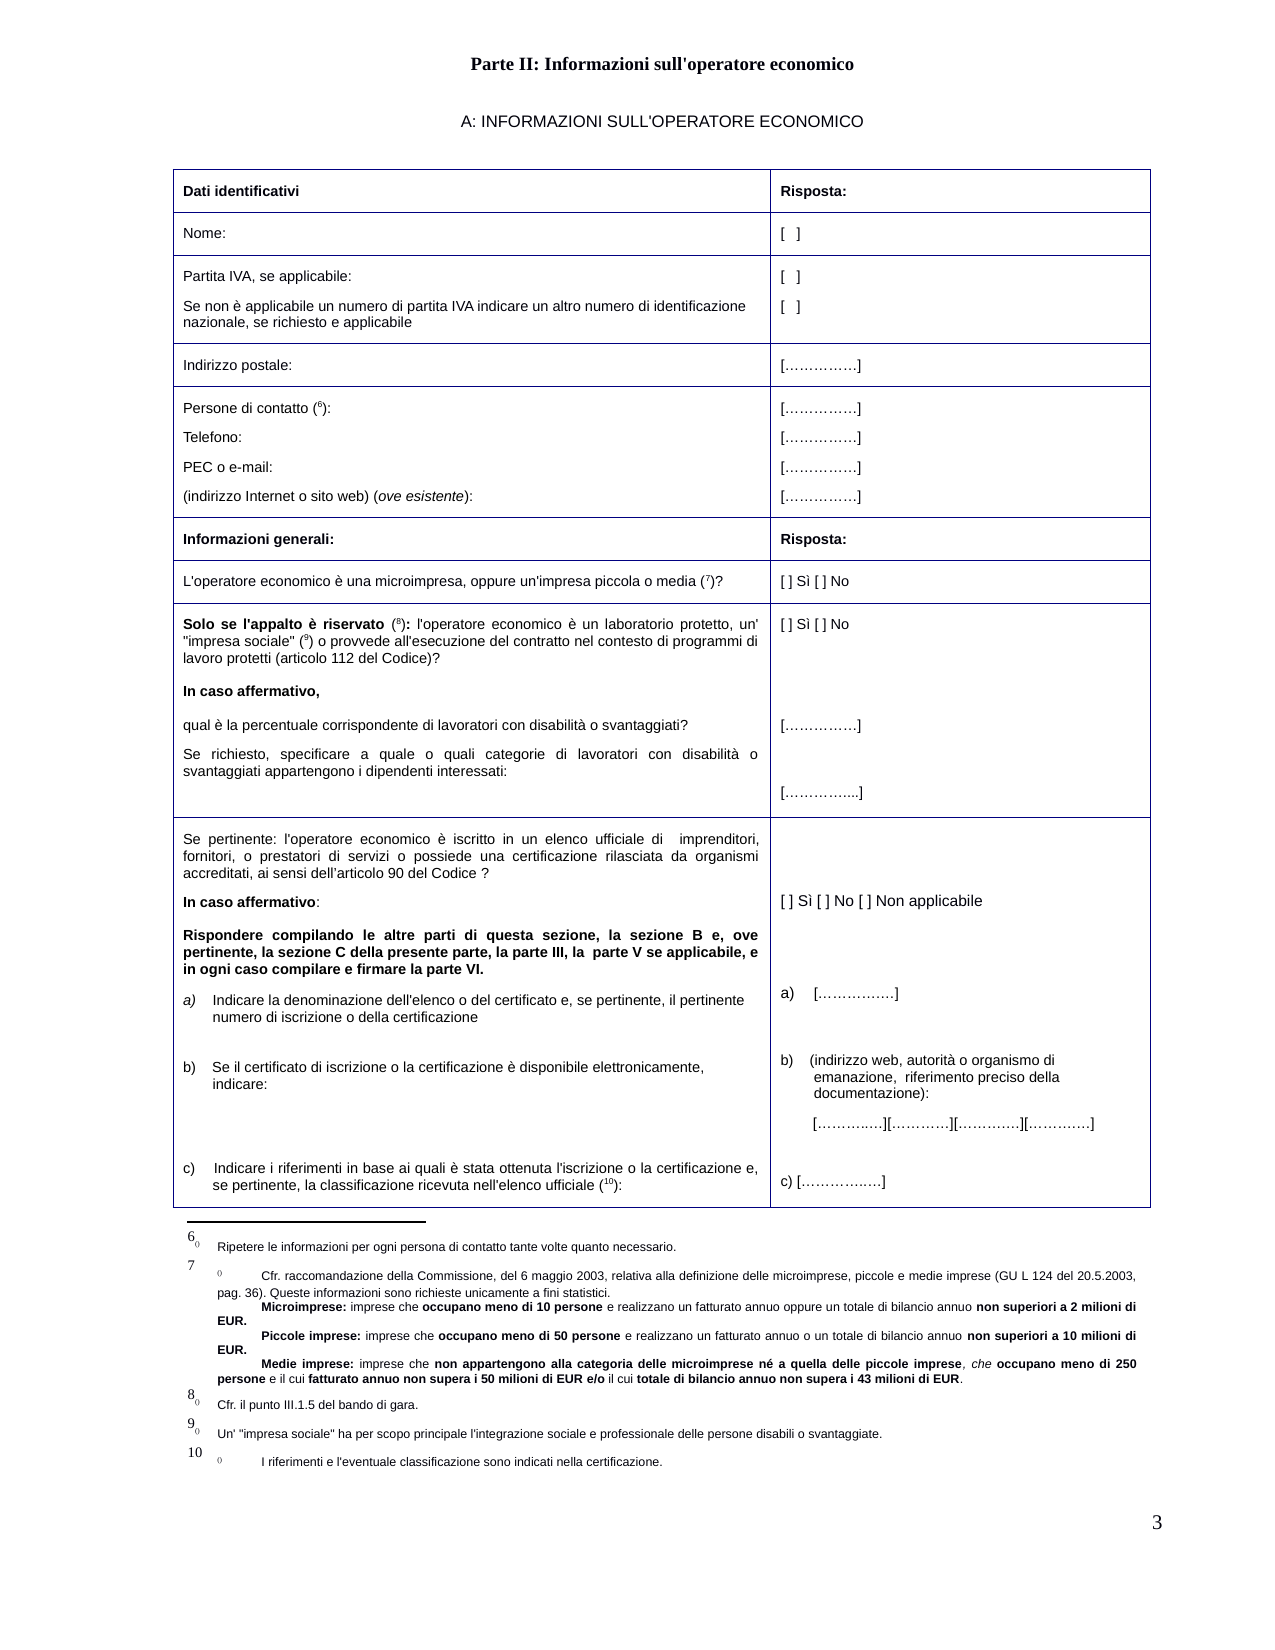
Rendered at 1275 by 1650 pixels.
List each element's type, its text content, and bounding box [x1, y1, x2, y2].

table_cell [……………] [……………] [……………] [……………] [771, 387, 1150, 517]
table_header Dati identificativi [174, 170, 770, 212]
table_header Risposta: [771, 170, 1150, 212]
table_cell [ ] [771, 213, 1150, 254]
title Parte II: Informazioni sull'operatore economico [187, 53, 1137, 75]
table_cell Persone di contatto (): Telefono: PEC o e-mail: (indirizzo Internet o sito web) (ove esistente): [174, 387, 770, 517]
table_cell [ ] Sì [ ] No [771, 561, 1150, 602]
table_cell Informazioni generali: [174, 518, 770, 559]
table_cell Risposta: [771, 518, 1150, 559]
table_cell Partita IVA, se applicabile: Se non è applicabile un numero di partita IVA indicare un altro numero di identificazione nazionale, se richiesto e applicabile [174, 256, 770, 343]
table_cell [ ] [ ] [771, 256, 1150, 343]
title A: Informazioni sull'operatore economico [187, 112, 1137, 131]
table_cell Indirizzo postale: [174, 344, 770, 386]
table_cell L'operatore economico è una microimpresa, oppure un'impresa piccola o media ()? [174, 561, 770, 602]
table_cell Nome: [174, 213, 770, 254]
table_cell [ ] Sì [ ] No [……………] […………....] [771, 604, 1150, 817]
table_cell Solo se l'appalto è riservato (): l'operatore economico è un laboratorio protetto, un' "impresa sociale" () o provvede all'esecuzione del contratto nel contesto di programmi di lavoro protetti (articolo 112 del Codice)? In caso affermativo, qual è la percentuale corrispondente di lavoratori con disabilità o svantaggiati? Se richiesto, specificare a quale o quali categorie di lavoratori con disabilità o svantaggiati appartengono i dipendenti interessati: [174, 604, 770, 817]
table_cell [ ] Sì [ ] No [ ] Non applicabile [………….…] b) (indirizzo web, autorità o organismo di emanazione, riferimento preciso della documentazione): [………..…][…………][……….…][……….…] c) […………..…] [771, 818, 1150, 1207]
table_cell Se pertinente: l'operatore economico è iscritto in un elenco ufficiale di imprenditori, fornitori, o prestatori di servizi o possiede una certificazione rilasciata da organismi accreditati, ai sensi dell’articolo 90 del Codice ? In caso affermativo: Rispondere compilando le altre parti di questa sezione, la sezione B e, ove pertinente, la sezione C della presente parte, la parte III, la parte V se applicabile, e in ogni caso compilare e firmare la parte VI. Indicare la denominazione dell'elenco o del certificato e, se pertinente, il pertinente numero di iscrizione o della certificazione b) Se il certificato di iscrizione o la certificazione è disponibile elettronicamente, indicare: c) Indicare i riferimenti in base ai quali è stata ottenuta l'iscrizione o la certificazione e, se pertinente, la classificazione ricevuta nell'elenco ufficiale (): d) L'iscrizione o la certificazione comprende tutti i criteri di selezione richiesti? In caso di risposta negativa alla lettera d): Inserire inoltre tutte le informazioni mancanti nella parte IV, sezione A, B, C, o D secondo il caso SOLO se richiesto dal pertinente avviso o bando o dai documenti di gara: e) L'operatore economico potrà fornire un certificato per quanto riguarda il pagamento dei contributi previdenziali e delle imposte, o fornire informazioni che permettano all'amministrazione aggiudicatrice o all'ente aggiudicatore di ottenere direttamente tale documento accedendo a una banca dati nazionale che sia disponibile gratuitamente in un qualunque Stato membro? Se la documentazione pertinente è disponibile elettronicamente, indicare: [174, 818, 770, 1207]
table_cell [……………] [771, 344, 1150, 386]
